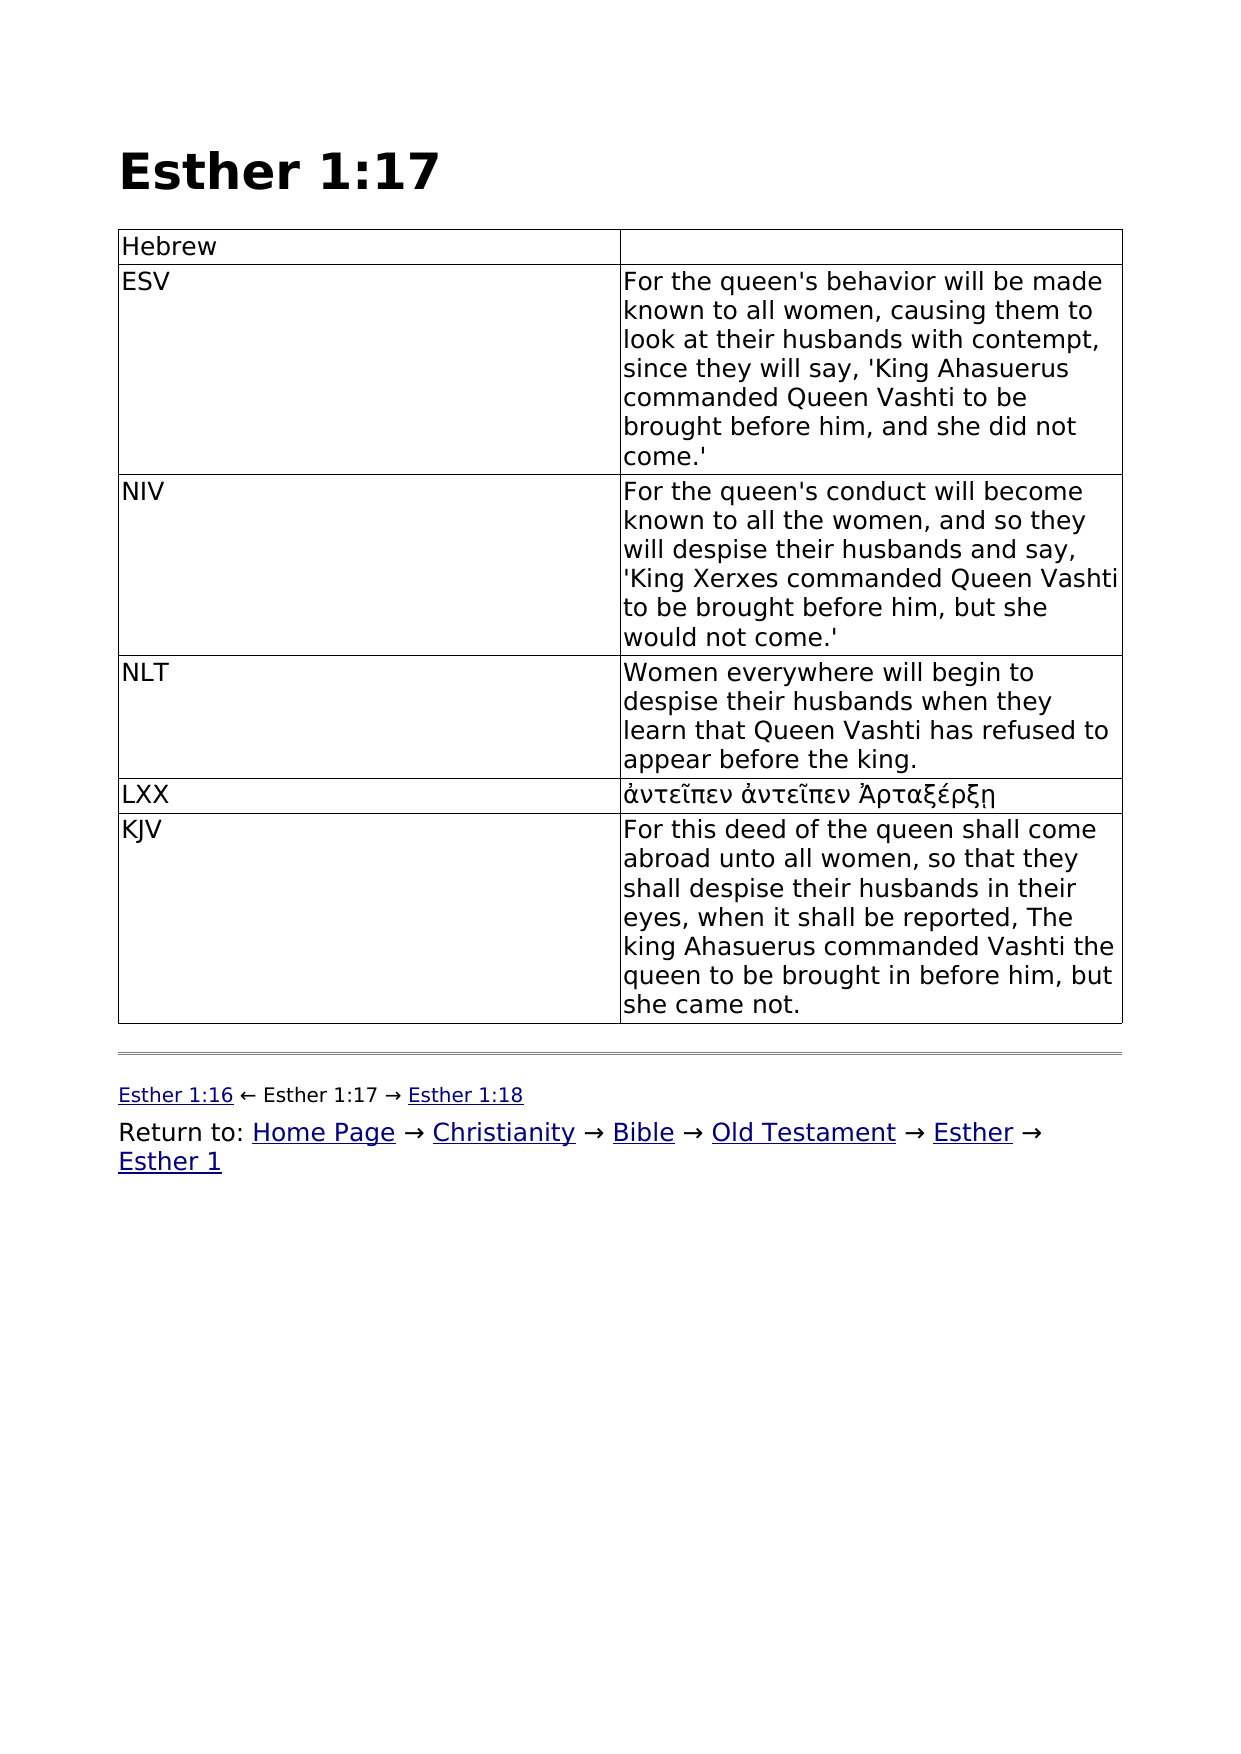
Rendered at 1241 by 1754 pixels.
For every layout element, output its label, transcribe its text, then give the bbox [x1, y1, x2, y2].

table_cell NIV [119, 475, 620, 655]
table_header Hebrew [119, 230, 620, 264]
table_cell NLT [119, 656, 620, 777]
subtitle Esther 1:17 [118, 143, 1122, 201]
table_cell Women everywhere will begin to despise their husbands when they learn that Queen Vashti has refused to appear before the king. [621, 656, 1122, 777]
table_cell For the queen's behavior will be made known to all women, causing them to look at their husbands with contempt, since they will say, 'King Ahasuerus commanded Queen Vashti to be brought before him, and she did not come.' [621, 265, 1122, 474]
text Esther 1:16 ← Esther 1:17 → Esther 1:18 [118, 1084, 1122, 1118]
table_cell For the queen's conduct will become known to all the women, and so they will despise their husbands and say, 'King Xerxes commanded Queen Vashti to be brought before him, but she would not come.' [621, 475, 1122, 655]
table_cell KJV [119, 814, 620, 1023]
table_cell ESV [119, 265, 620, 474]
table_header [621, 230, 1122, 264]
table_cell ἀντεῖπεν ἀντεῖπεν Ἀρταξέρξῃ [621, 779, 1122, 812]
text Return to: Home Page → Christianity → Bible → Old Testament → Esther → Esther 1 [118, 1118, 1122, 1176]
table_cell LXX [119, 779, 620, 812]
table_cell For this deed of the queen shall come abroad unto all women, so that they shall despise their husbands in their eyes, when it shall be reported, The king Ahasuerus commanded Vashti the queen to be brought in before him, but she came not. [621, 814, 1122, 1023]
